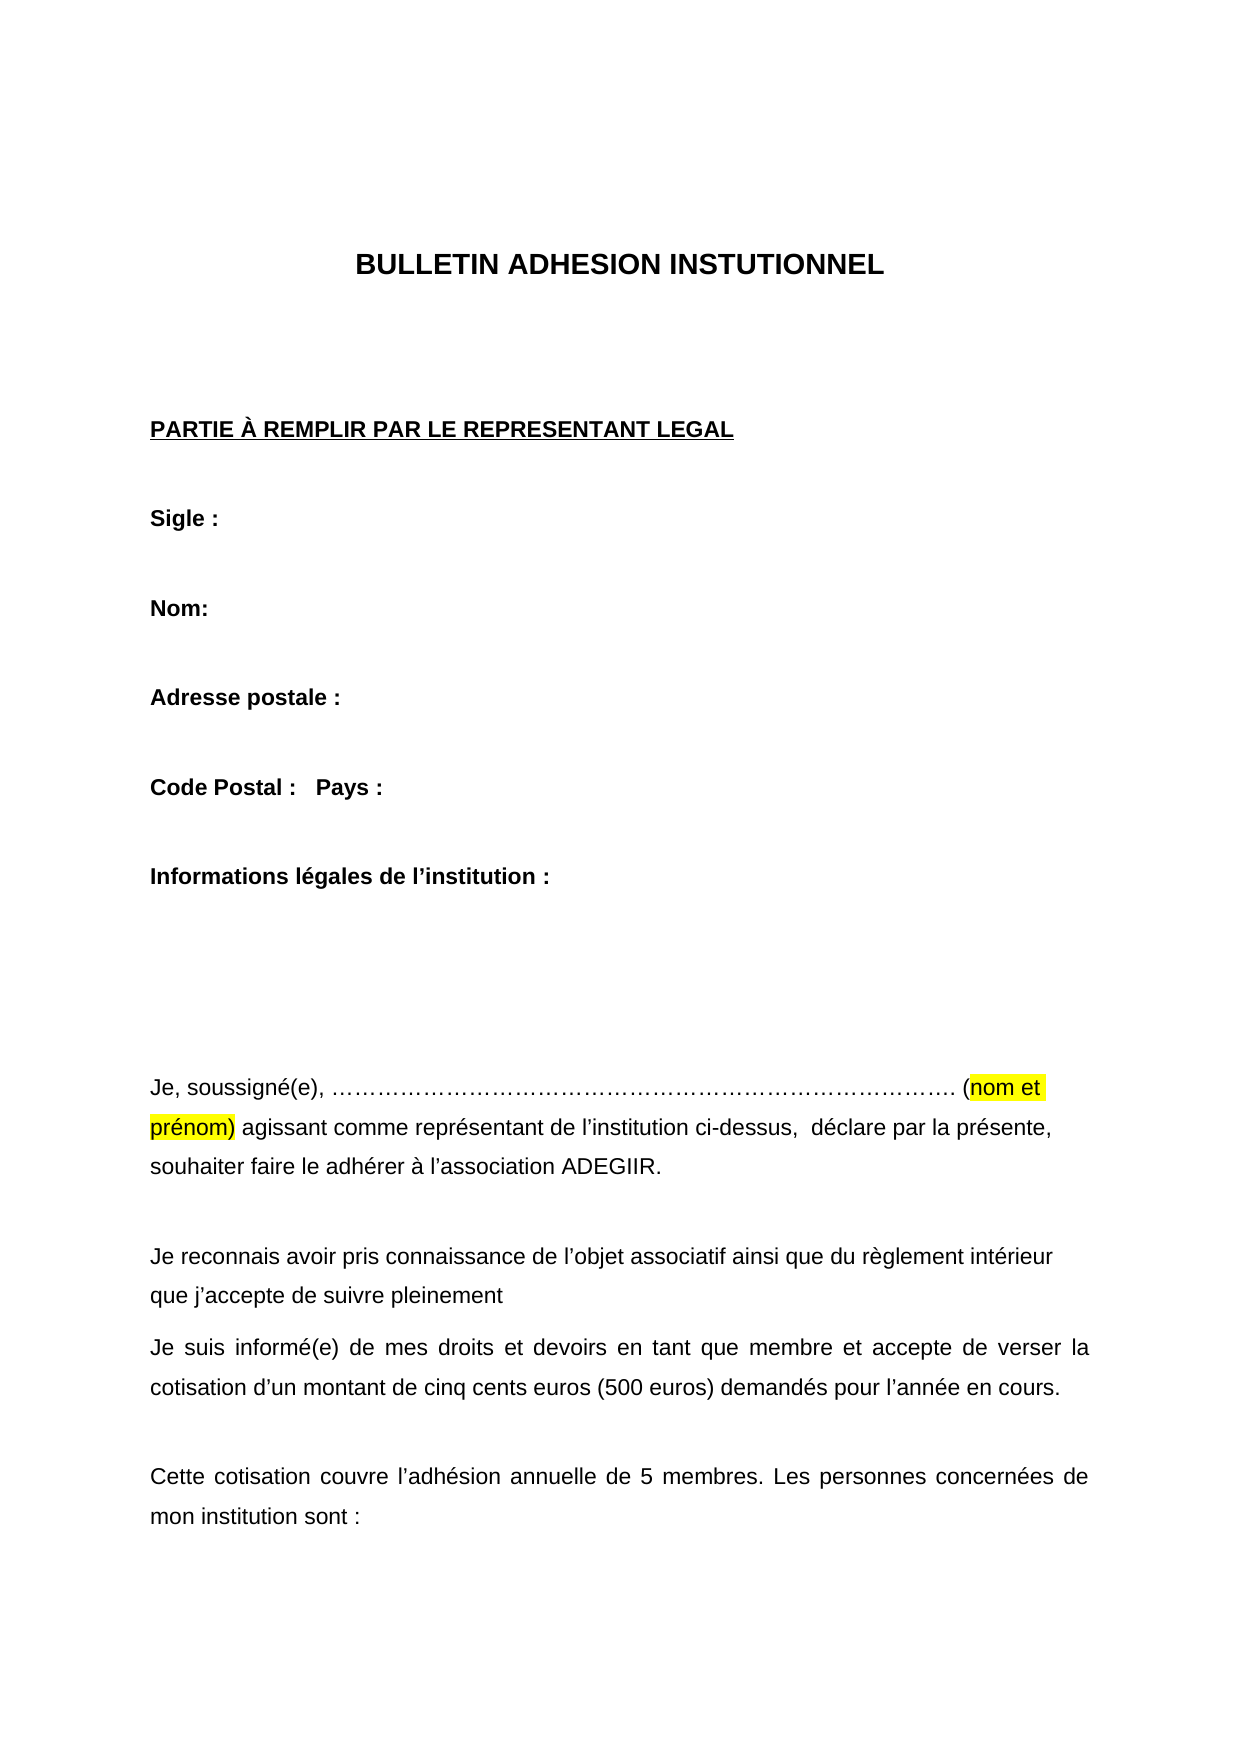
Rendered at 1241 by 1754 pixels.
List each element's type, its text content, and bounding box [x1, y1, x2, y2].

text PARTIE À REMPLIR PAR LE REPRESENTANT LEGAL [150, 416, 1090, 442]
text Je, soussigné(e), ………………………………………………………………………. (nom et prénom) agissant comme représentant de l’institution ci-dessus, déclare par la présente, souhaiter faire le adhérer à l’association ADEGIIR. [150, 1074, 1090, 1180]
text Nom: [150, 595, 1090, 621]
text Code Postal : Pays : [150, 774, 1090, 800]
text Informations légales de l’institution : [150, 863, 1090, 889]
text Cette cotisation couvre l’adhésion annuelle de 5 membres. Les personnes concernées de mon institution sont : [150, 1463, 1090, 1529]
text Je suis informé(e) de mes droits et devoirs en tant que membre et accepte de verser la cotisation d’un montant de cinq cents euros (500 euros) demandés pour l’année en cours. [150, 1334, 1090, 1400]
text Sigle : [150, 505, 1090, 532]
text BULLETIN ADHESION INSTUTIONNEL [150, 247, 1090, 281]
text Je reconnais avoir pris connaissance de l’objet associatif ainsi que du règlement intérieur que j’accepte de suivre pleinement [150, 1243, 1090, 1309]
text Adresse postale : [150, 684, 1090, 711]
